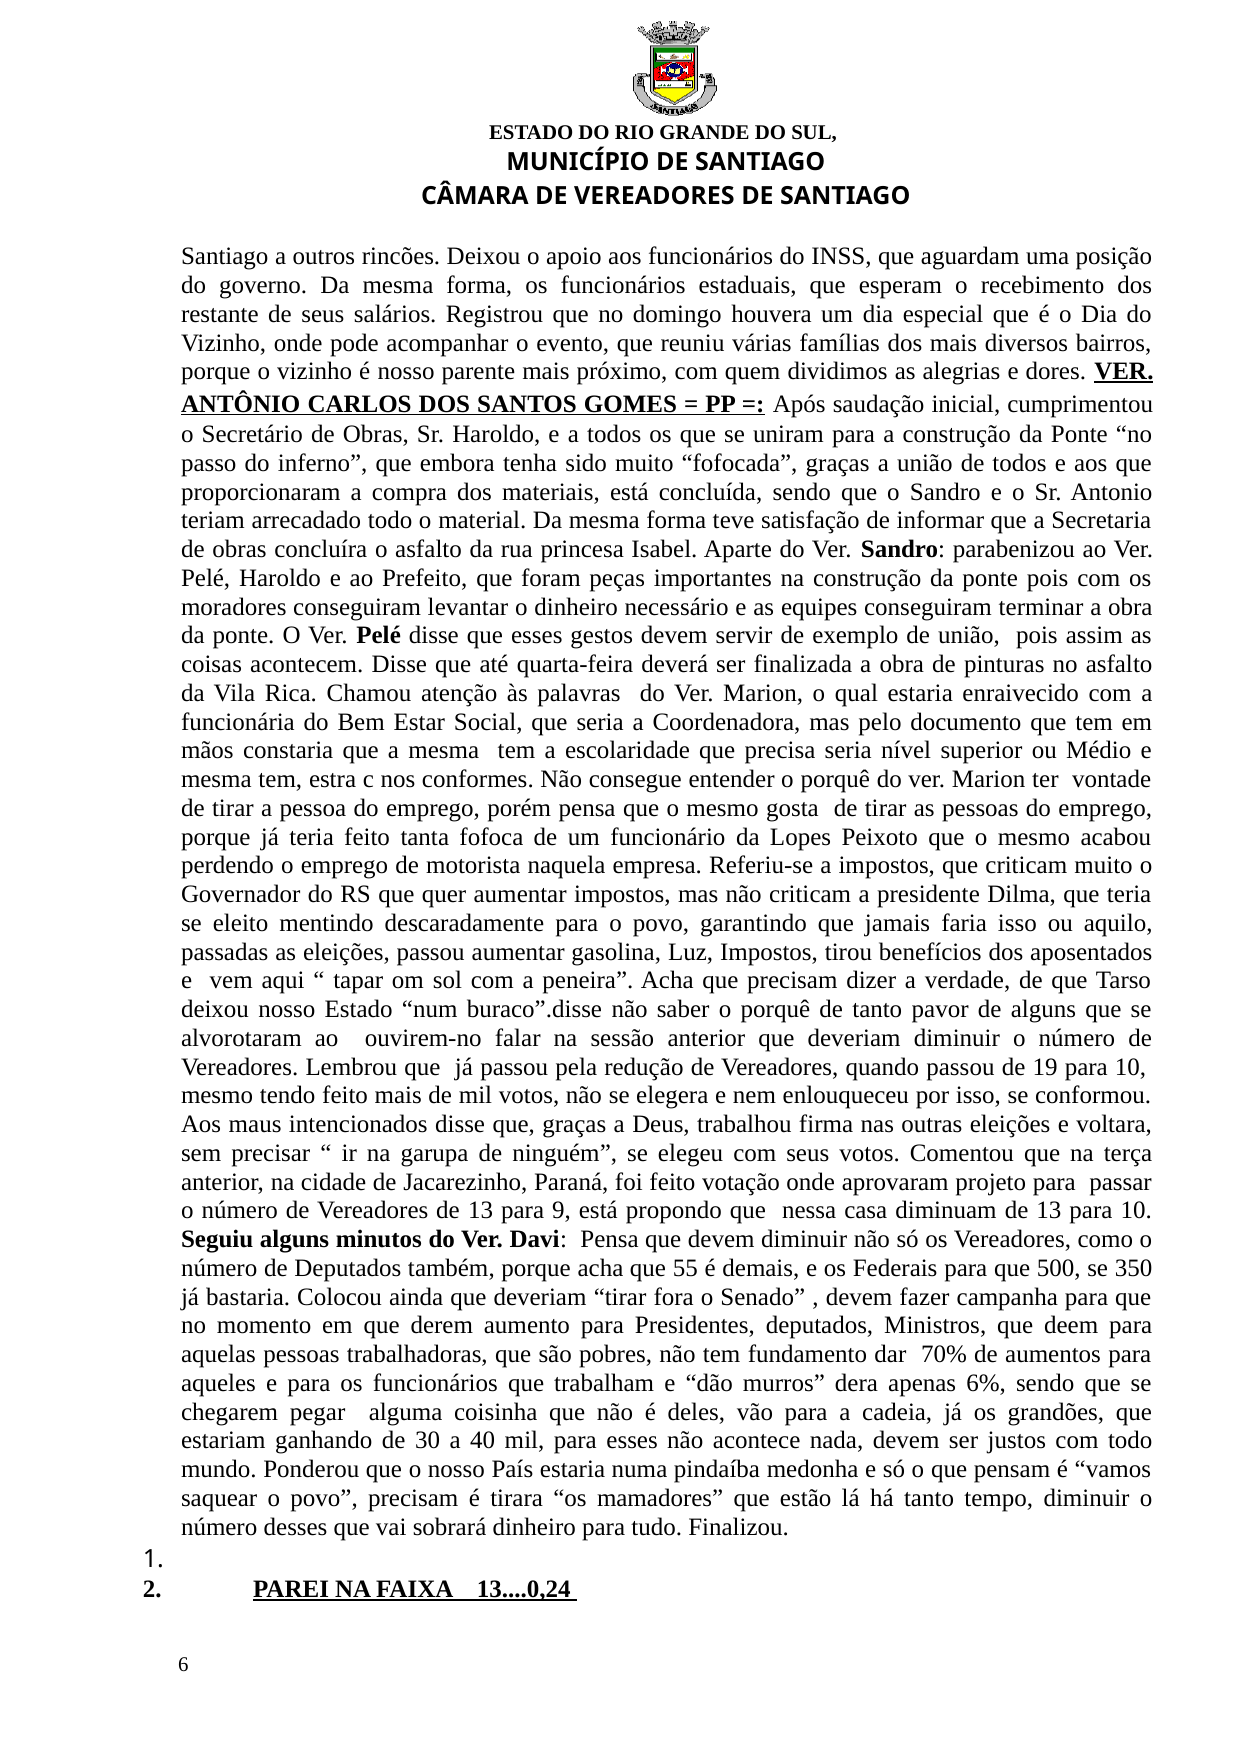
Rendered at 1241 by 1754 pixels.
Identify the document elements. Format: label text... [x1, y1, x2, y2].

list PAREI NA FAIXA 13....0,24 [143, 1574, 1153, 1603]
list Santiago a outros rincões. Deixou o apoio aos funcionários do INSS, que aguardam uma posição do governo. Da mesma forma, os funcionários estaduais, que esperam o recebimento dos restante de seus salários. Registrou que no domingo houvera um dia especial que é o Dia do Vizinho, onde pode acompanhar o evento, que reuniu várias famílias dos mais diversos bairros, porque o vizinho é nosso parente mais próximo, com quem dividimos as alegrias e dores. VER. ANTÔNIO CARLOS DOS SANTOS GOMES = PP =: Após saudação inicial, cumprimentou o Secretário de Obras, Sr. Haroldo, e a todos os que se uniram para a construção da Ponte “no passo do inferno”, que embora tenha sido muito “fofocada”, graças a união de todos e aos que proporcionaram a compra dos materiais, está concluída, sendo que o Sandro e o Sr. Antonio teriam arrecadado todo o material. Da mesma forma teve satisfação de informar que a Secretaria de obras concluíra o asfalto da rua princesa Isabel. Aparte do Ver. Sandro: parabenizou ao Ver. Pelé, Haroldo e ao Prefeito, que foram peças importantes na construção da ponte pois com os moradores conseguiram levantar o dinheiro necessário e as equipes conseguiram terminar a obra da ponte. O Ver. Pelé disse que esses gestos devem servir de exemplo de união, pois assim as coisas acontecem. Disse que até quarta-feira deverá ser finalizada a obra de pinturas no asfalto da Vila Rica. Chamou atenção às palavras do Ver. Marion, o qual estaria enraivecido com a funcionária do Bem Estar Social, que seria a Coordenadora, mas pelo documento que tem em mãos constaria que a mesma tem a escolaridade que precisa seria nível superior ou Médio e mesma tem, estra c nos conformes. Não consegue entender o porquê do ver. Marion ter vontade de tirar a pessoa do emprego, porém pensa que o mesmo gosta de tirar as pessoas do emprego, porque já teria feito tanta fofoca de um funcionário da Lopes Peixoto que o mesmo acabou perdendo o emprego de motorista naquela empresa. Referiu-se a impostos, que criticam muito o Governador do RS que quer aumentar impostos, mas não criticam a presidente Dilma, que teria se eleito mentindo descaradamente para o povo, garantindo que jamais faria isso ou aquilo, passadas as eleições, passou aumentar gasolina, Luz, Impostos, tirou benefícios dos aposentados e vem aqui “ tapar om sol com a peneira”. Acha que precisam dizer a verdade, de que Tarso deixou nosso Estado “num buraco”.disse não saber o porquê de tanto pavor de alguns que se alvorotaram ao ouvirem-no falar na sessão anterior que deveriam diminuir o número de Vereadores. Lembrou que já passou pela redução de Vereadores, quando passou de 19 para 10, mesmo tendo feito mais de mil votos, não se elegera e nem enlouqueceu por isso, se conformou. Aos maus intencionados disse que, graças a Deus, trabalhou firma nas outras eleições e voltara, sem precisar “ ir na garupa de ninguém”, se elegeu com seus votos. Comentou que na terça anterior, na cidade de Jacarezinho, Paraná, foi feito votação onde aprovaram projeto para passar o número de Vereadores de 13 para 9, está propondo que nessa casa diminuam de 13 para 10. Seguiu alguns minutos do Ver. Davi: Pensa que devem diminuir não só os Vereadores, como o número de Deputados também, porque acha que 55 é demais, e os Federais para que 500, se 350 já bastaria. Colocou ainda que deveriam “tirar fora o Senado” , devem fazer campanha para que no momento em que derem aumento para Presidentes, deputados, Ministros, que deem para aquelas pessoas trabalhadoras, que são pobres, não tem fundamento dar 70% de aumentos para aqueles e para os funcionários que trabalham e “dão murros” dera apenas 6%, sendo que se chegarem pegar alguma coisinha que não é deles, vão para a cadeia, já os grandões, que estariam ganhando de 30 a 40 mil, para esses não acontece nada, devem ser justos com todo mundo. Ponderou que o nosso País estaria numa pindaíba medonha e só o que pensam é “vamos saquear o povo”, precisam é tirara “os mamadores” que estão lá há tanto tempo, diminuir o número desses que vai sobrará dinheiro para tudo. Finalizou. [143, 241, 1153, 1541]
